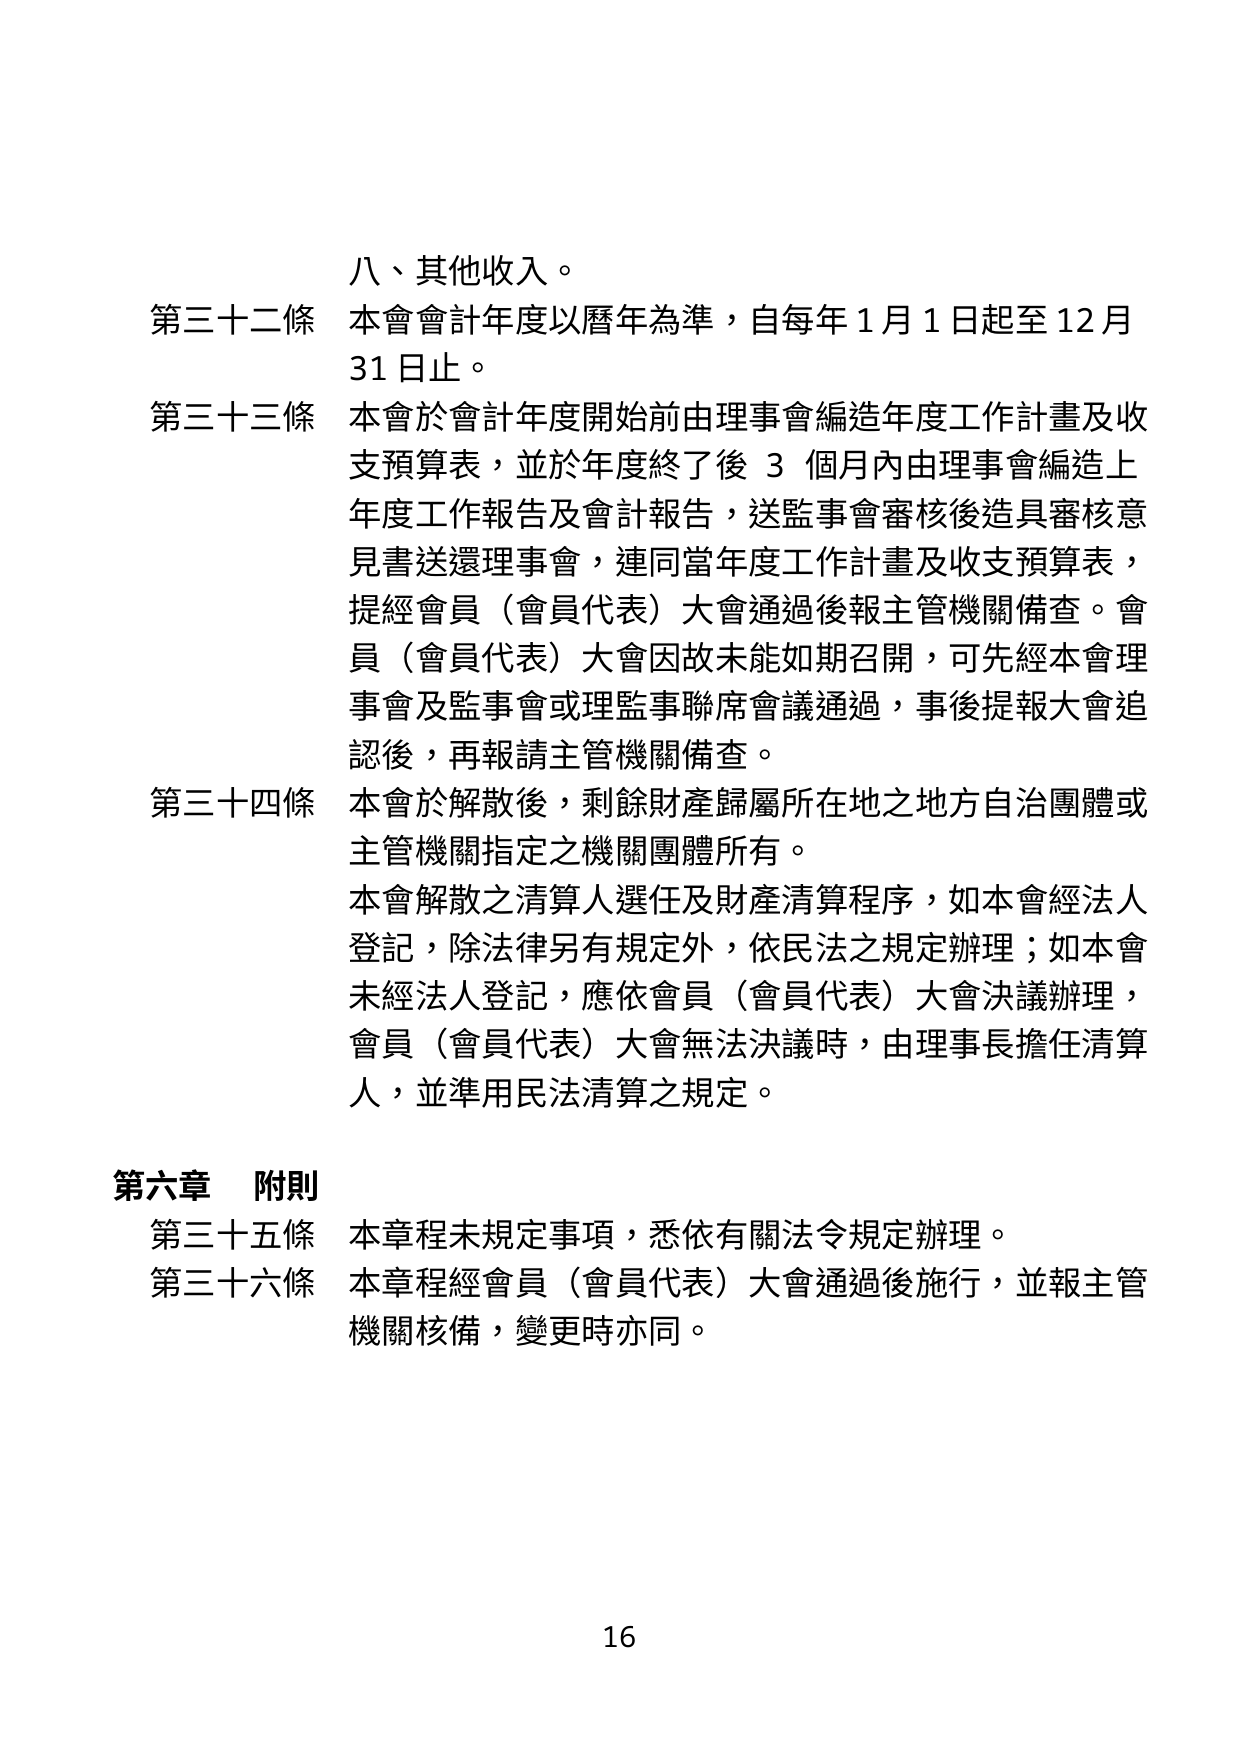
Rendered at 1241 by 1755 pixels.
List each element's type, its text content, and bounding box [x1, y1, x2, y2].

text 第三十二條 本會會計年度以曆年為準，自每年1月1日起至12月31日止。 [149, 293, 1164, 390]
text 第三十四條 本會於解散後，剩餘財產歸屬所在地之地方自治團體或主管機關指定之機關團體所有。 [149, 777, 1164, 873]
text 本會解散之清算人選任及財產清算程序，如本會經法人登記，除法律另有規定外，依民法之規定辦理；如本會未經法人登記，應依會員（會員代表）大會決議辦理，會員（會員代表）大會無法決議時，由理事長擔任清算人，並準用民法清算之規定。 [348, 873, 1155, 1114]
text 第三十五條 本章程未規定事項，悉依有關法令規定辦理。 [149, 1208, 1164, 1257]
text 第三十三條 本會於會計年度開始前由理事會編造年度工作計畫及收支預算表，並於年度終了後 3 個月內由理事會編造上年度工作報告及會計報告，送監事會審核後造具審核意見書送還理事會，連同當年度工作計畫及收支預算表，提經會員（會員代表）大會通過後報主管機關備查。會員（會員代表）大會因故未能如期召開，可先經本會理事會及監事會或理監事聯席會議通過，事後提報大會追認後，再報請主管機關備查。 [149, 390, 1164, 777]
text 第六章 附則 [112, 1160, 1164, 1208]
text 第三十六條 本章程經會員（會員代表）大會通過後施行，並報主管機關核備，變更時亦同。 [149, 1257, 1164, 1353]
text 八、其他收入。 [348, 245, 1164, 293]
